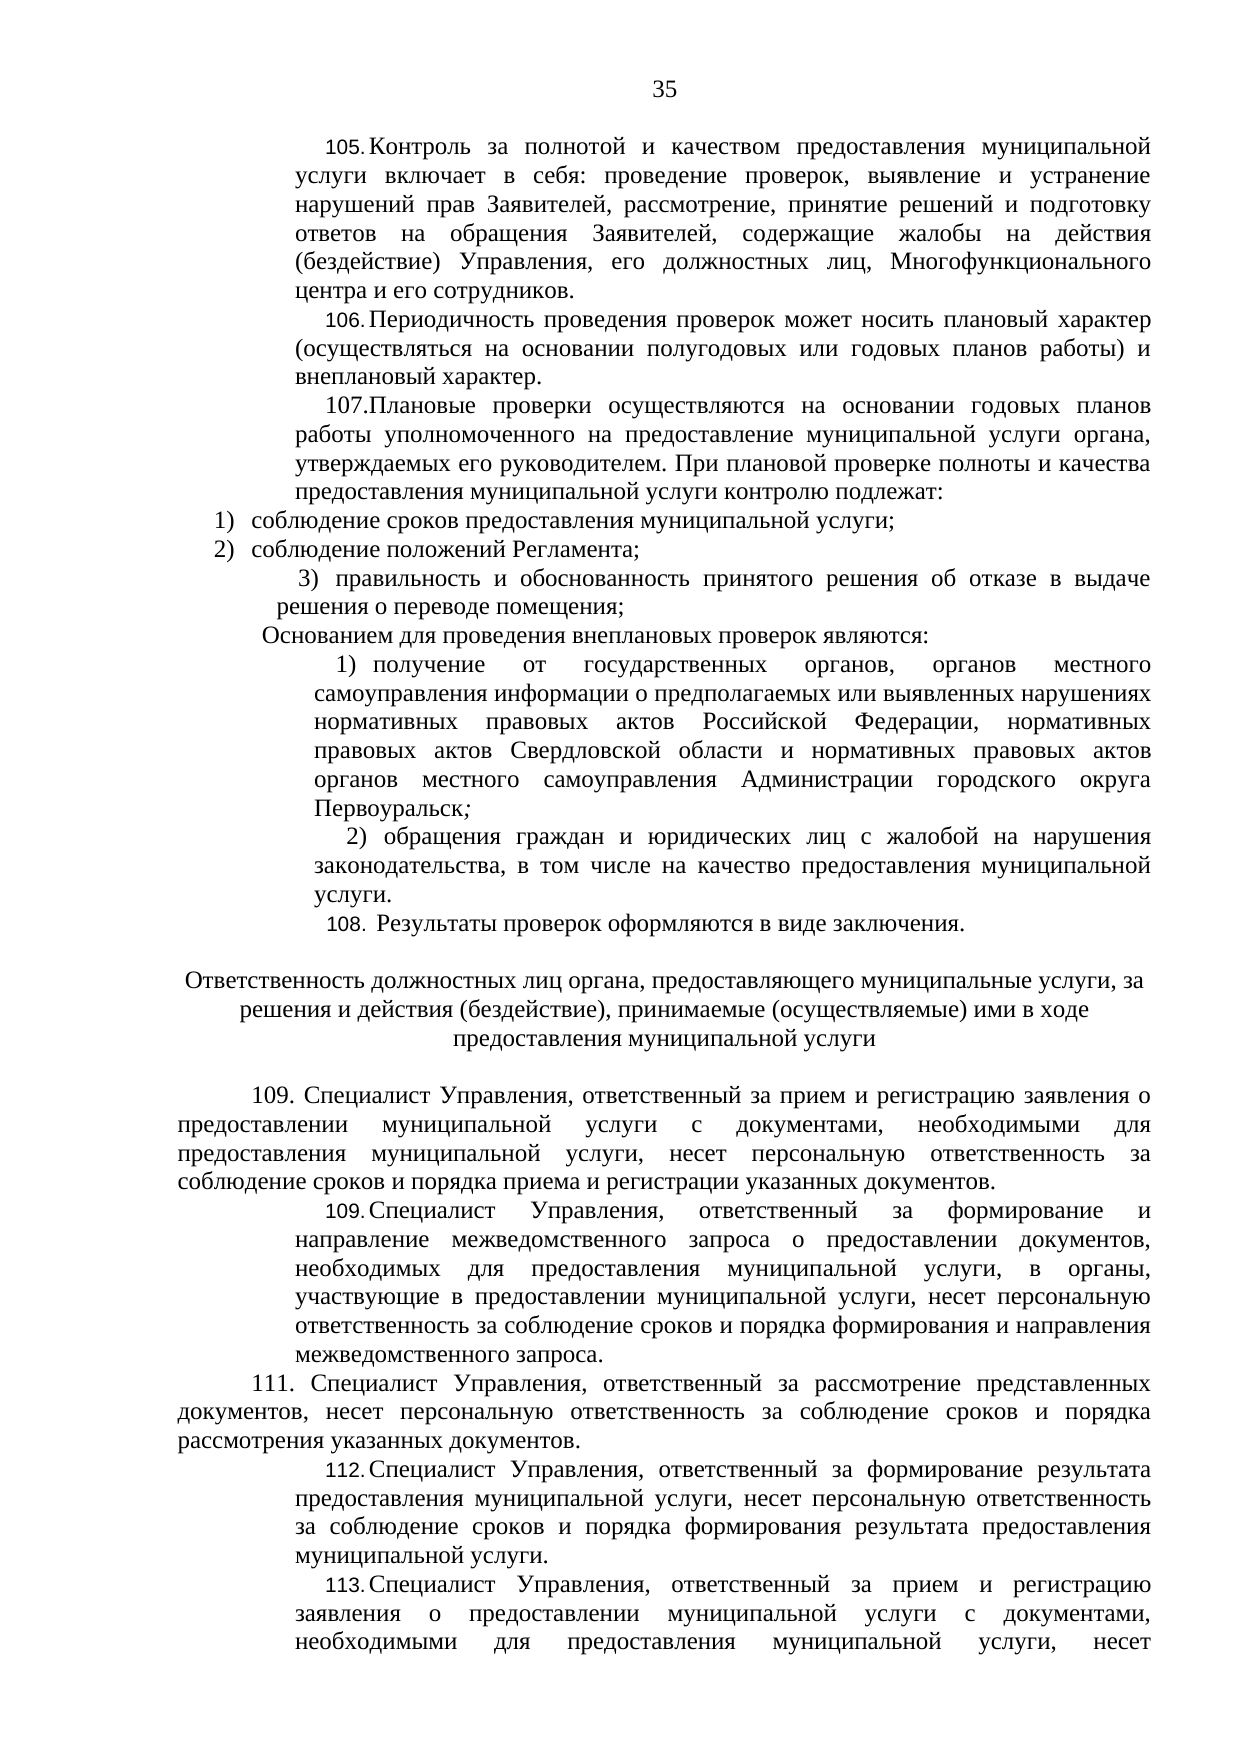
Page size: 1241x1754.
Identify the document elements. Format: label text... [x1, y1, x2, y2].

list Контроль за полнотой и качеством предоставления муниципальной услуги включает в себя: проведение проверок, выявление и устранение нарушений прав Заявителей, рассмотрение, принятие решений и подготовку ответов на обращения Заявителей, содержащие жалобы на действия (бездействие) Управления, его должностных лиц, Многофункционального центра и его сотрудников. [251, 131, 1152, 304]
list правильность и обоснованность принятого решения об отказе в выдаче решения о переводе помещения; [239, 563, 1152, 620]
list соблюдение положений Регламента; [213, 534, 1152, 563]
text 111. Специалист Управления, ответственный за рассмотрение представленных документов, несет персональную ответственность за соблюдение сроков и порядка рассмотрения указанных документов. [177, 1368, 1152, 1454]
list Специалист Управления, ответственный за формирование и направление межведомственного запроса о предоставлении документов, необходимых для предоставления муниципальной услуги, в органы, участвующие в предоставлении муниципальной услуги, несет персональную ответственность за соблюдение сроков и порядка формирования и направления межведомственного запроса. [251, 1195, 1152, 1368]
list Специалист Управления, ответственный за формирование результата предоставления муниципальной услуги, несет персональную ответственность за соблюдение сроков и порядка формирования результата предоставления муниципальной услуги. [251, 1454, 1152, 1569]
text Основанием для проведения внеплановых проверок являются: [262, 620, 1152, 649]
text Ответственность должностных лиц органа, предоставляющего муниципальные услуги, за решения и действия (бездействие), принимаемые (осуществляемые) ими в ходе предоставления муниципальной услуги [177, 965, 1152, 1051]
list Специалист Управления, ответственный за прием и регистрацию заявления о предоставлении муниципальной услуги с документами, необходимыми для предоставления муниципальной услуги, несет [251, 1569, 1152, 1655]
list Результаты проверок оформляются в виде заключения. [251, 908, 1152, 936]
text 109. Специалист Управления, ответственный за прием и регистрацию заявления о предоставлении муниципальной услуги с документами, необходимыми для предоставления муниципальной услуги, несет персональную ответственность за соблюдение сроков и порядка приема и регистрации указанных документов. [177, 1080, 1152, 1195]
list обращения граждан и юридических лиц с жалобой на нарушения законодательства, в том числе на качество предоставления муниципальной услуги. [276, 821, 1152, 908]
list Плановые проверки осуществляются на основании годовых планов работы уполномоченного на предоставление муниципальной услуги органа, утверждаемых его руководителем. При плановой проверке полноты и качества предоставления муниципальной услуги контролю подлежат: [251, 390, 1152, 505]
list получение от государственных органов, органов местного самоуправления информации о предполагаемых или выявленных нарушениях нормативных правовых актов Российской Федерации, нормативных правовых актов Свердловской области и нормативных правовых актов органов местного самоуправления Администрации городского округа Первоуральск; [276, 649, 1152, 821]
list Периодичность проведения проверок может носить плановый характер (осуществляться на основании полугодовых или годовых планов работы) и внеплановый характер. [251, 304, 1152, 390]
list соблюдение сроков предоставления муниципальной услуги; [213, 505, 1152, 534]
